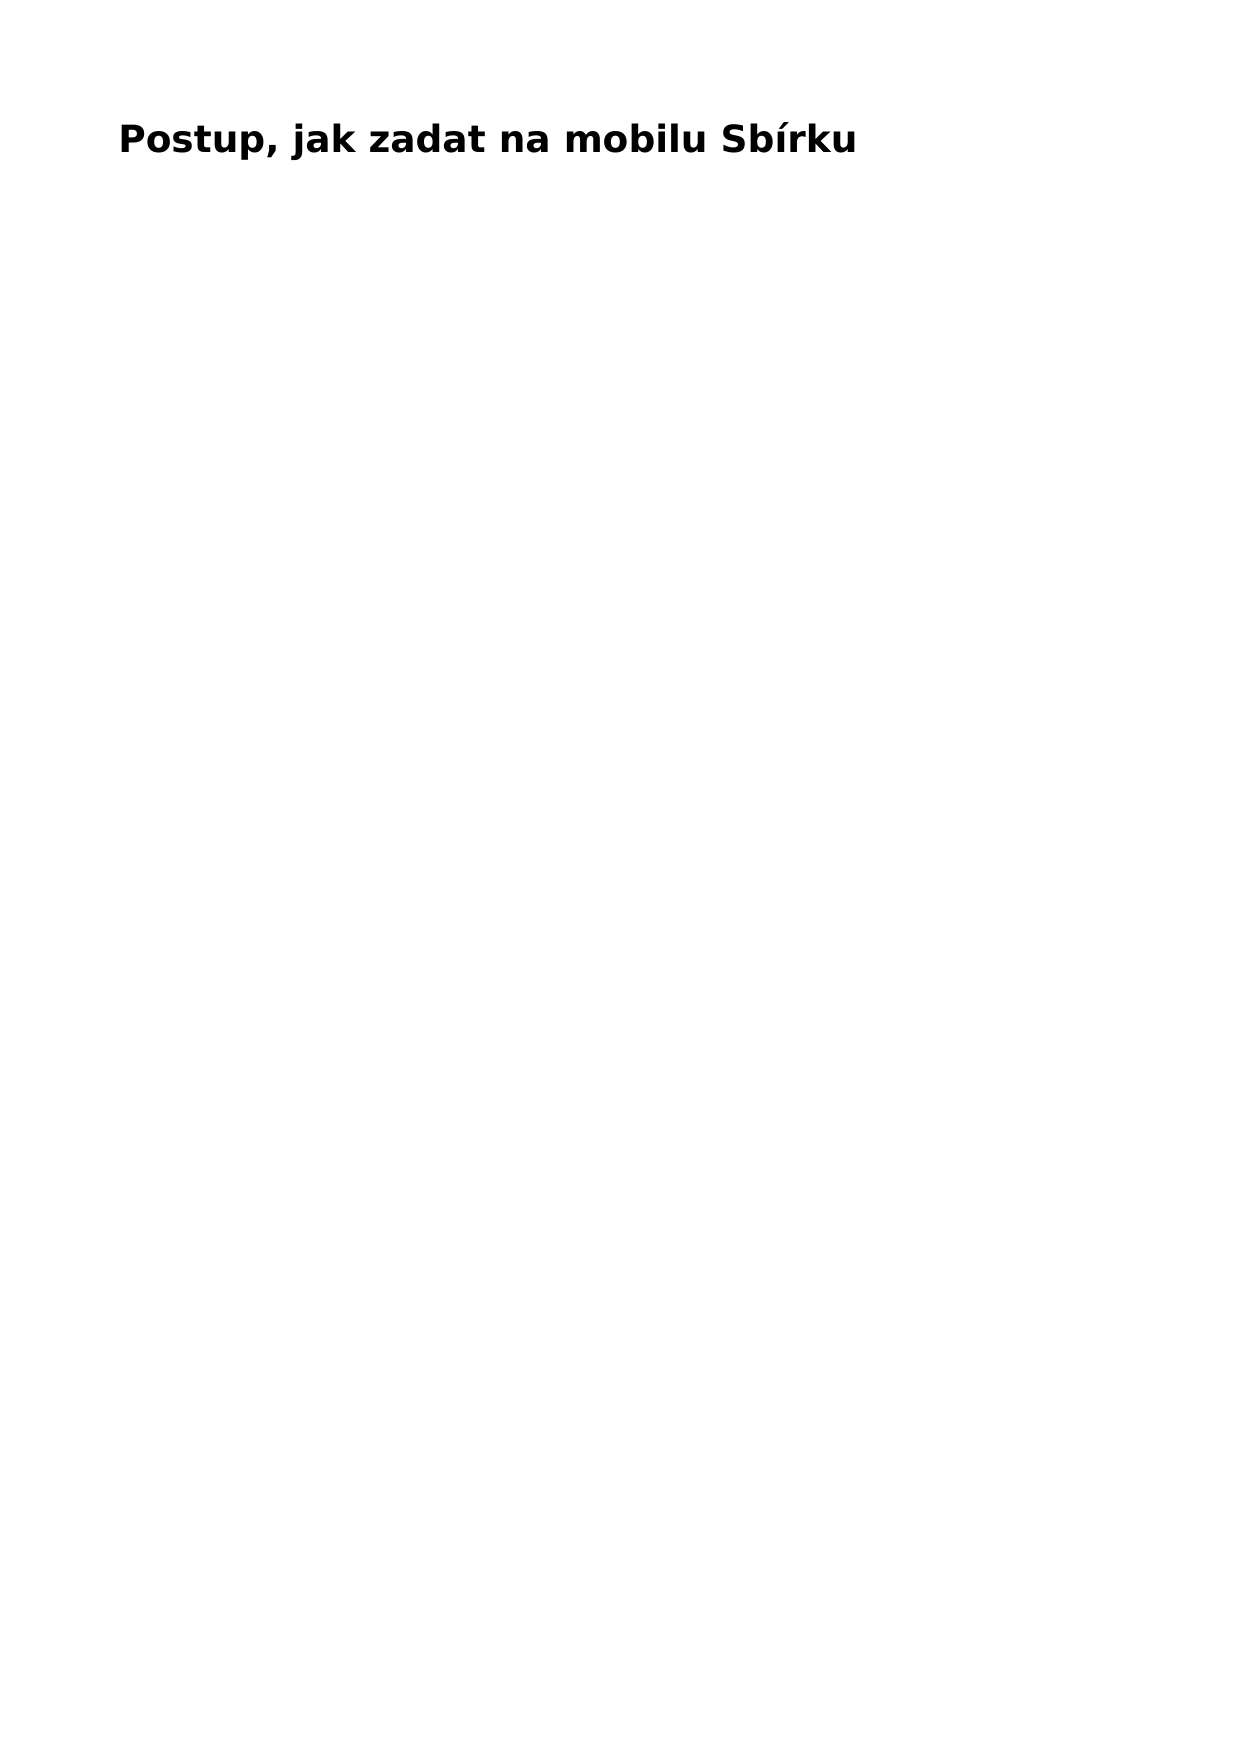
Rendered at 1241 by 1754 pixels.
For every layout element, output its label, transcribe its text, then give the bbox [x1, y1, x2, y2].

subtitle Postup, jak zadat na mobilu Sbírku [118, 118, 1122, 162]
